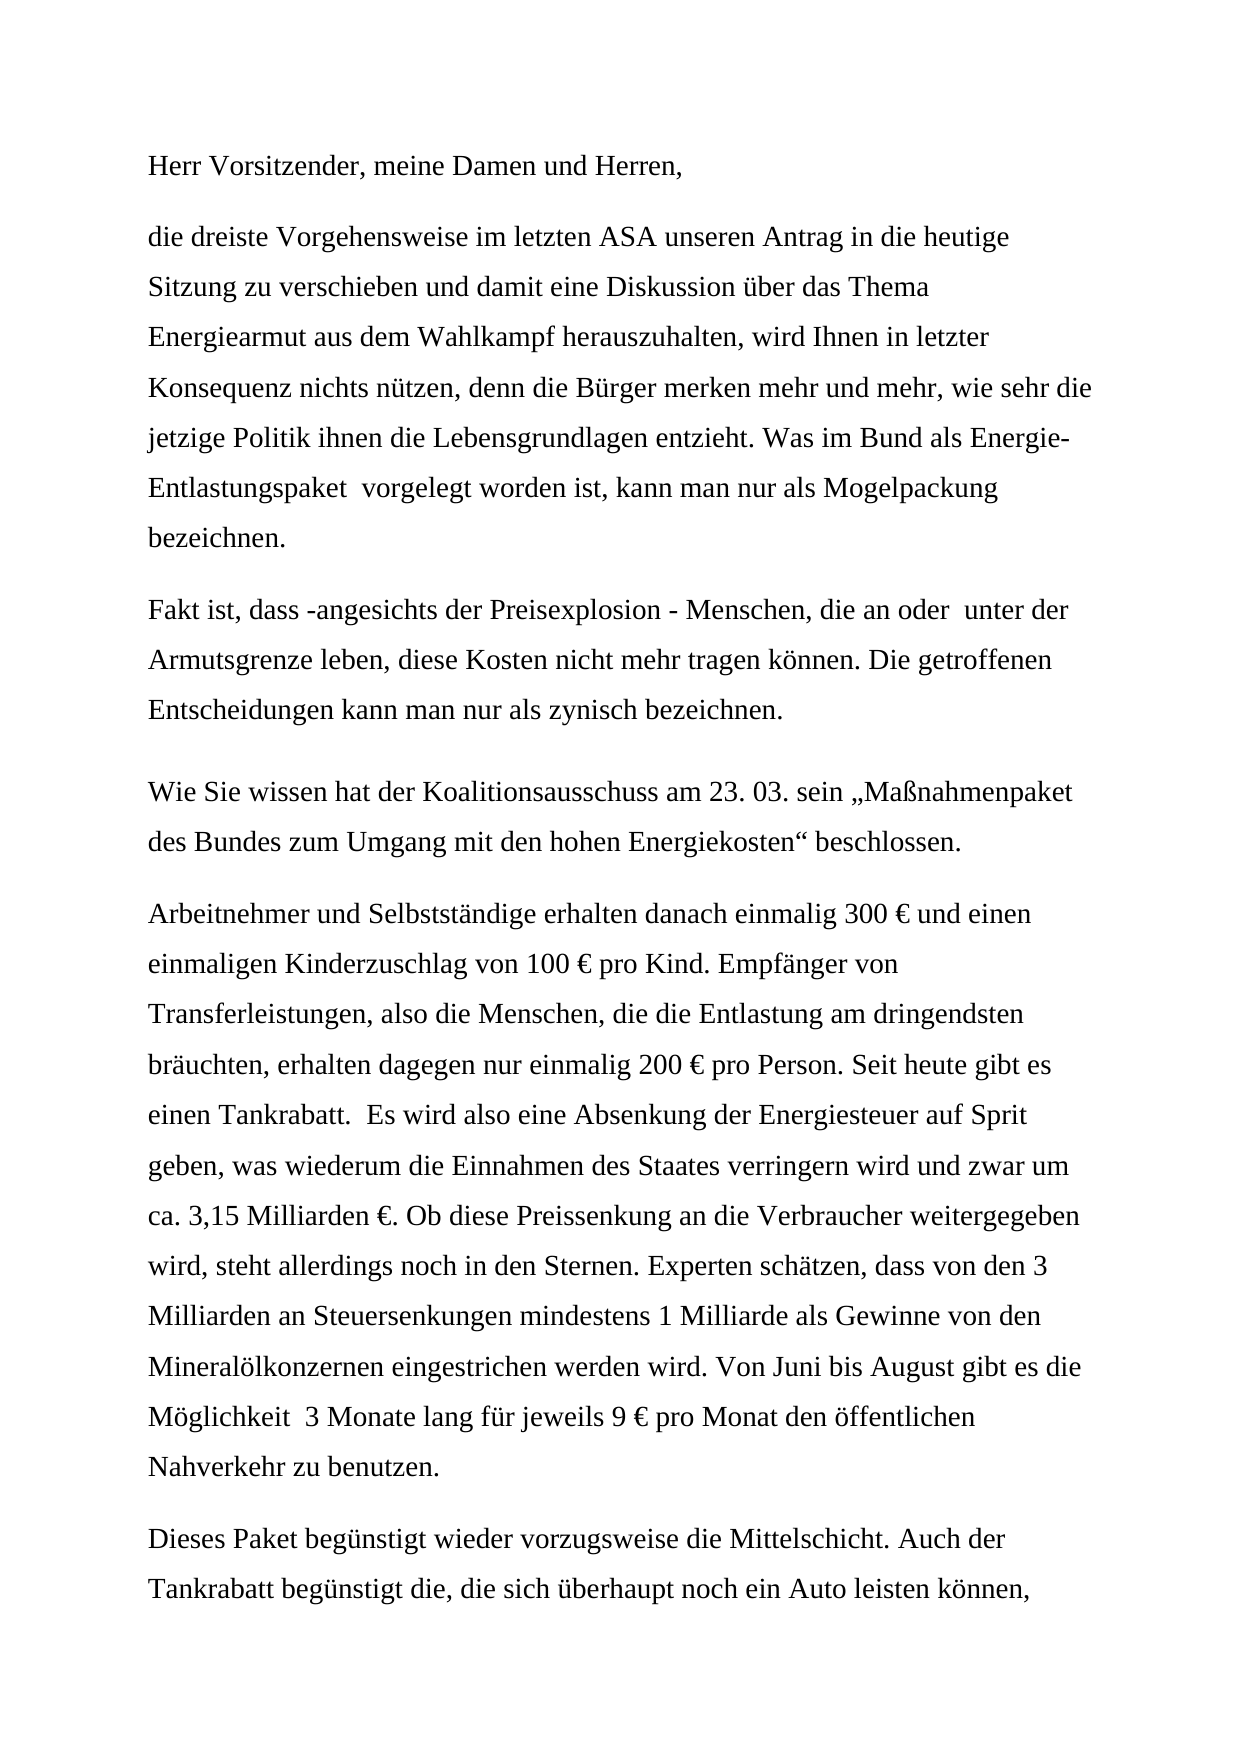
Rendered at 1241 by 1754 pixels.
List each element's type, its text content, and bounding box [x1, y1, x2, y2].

text Dieses Paket begünstigt wieder vorzugsweise die Mittelschicht. Auch der Tankrabatt begünstigt die, die sich überhaupt noch ein Auto leisten können, [148, 1521, 1093, 1605]
text Fakt ist, dass -angesichts der Preisexplosion - Menschen, die an oder unter der Armutsgrenze leben, diese Kosten nicht mehr tragen können. Die getroffenen Entscheidungen kann man nur als zynisch bezeichnen. [148, 592, 1093, 726]
text Wie Sie wissen hat der Koalitionsausschuss am 23. 03. sein „Maßnahmenpaket des Bundes zum Umgang mit den hohen Energiekosten“ beschlossen. [148, 774, 1093, 858]
text Herr Vorsitzender, meine Damen und Herren, [148, 148, 1093, 181]
text Arbeitnehmer und Selbstständige erhalten danach einmalig 300 € und einen einmaligen Kinderzuschlag von 100 € pro Kind. Empfänger von Transferleistungen, also die Menschen, die die Entlastung am dringendsten bräuchten, erhalten dagegen nur einmalig 200 € pro Person. Seit heute gibt es einen Tankrabatt. Es wird also eine Absenkung der Energiesteuer auf Sprit geben, was wiederum die Einnahmen des Staates verringern wird und zwar um ca. 3,15 Milliarden €. Ob diese Preissenkung an die Verbraucher weitergegeben wird, steht allerdings noch in den Sternen. Experten schätzen, dass von den 3 Milliarden an Steuersenkungen mindestens 1 Milliarde als Gewinne von den Mineralölkonzernen eingestrichen werden wird. Von Juni bis August gibt es die Möglichkeit 3 Monate lang für jeweils 9 € pro Monat den öffentlichen Nahverkehr zu benutzen. [148, 896, 1093, 1483]
text die dreiste Vorgehensweise im letzten ASA unseren Antrag in die heutige Sitzung zu verschieben und damit eine Diskussion über das Thema Energiearmut aus dem Wahlkampf herauszuhalten, wird Ihnen in letzter Konsequenz nichts nützen, denn die Bürger merken mehr und mehr, wie sehr die jetzige Politik ihnen die Lebensgrundlagen entzieht. Was im Bund als Energie- Entlastungspaket vorgelegt worden ist, kann man nur als Mogelpackung bezeichnen. [148, 219, 1093, 554]
